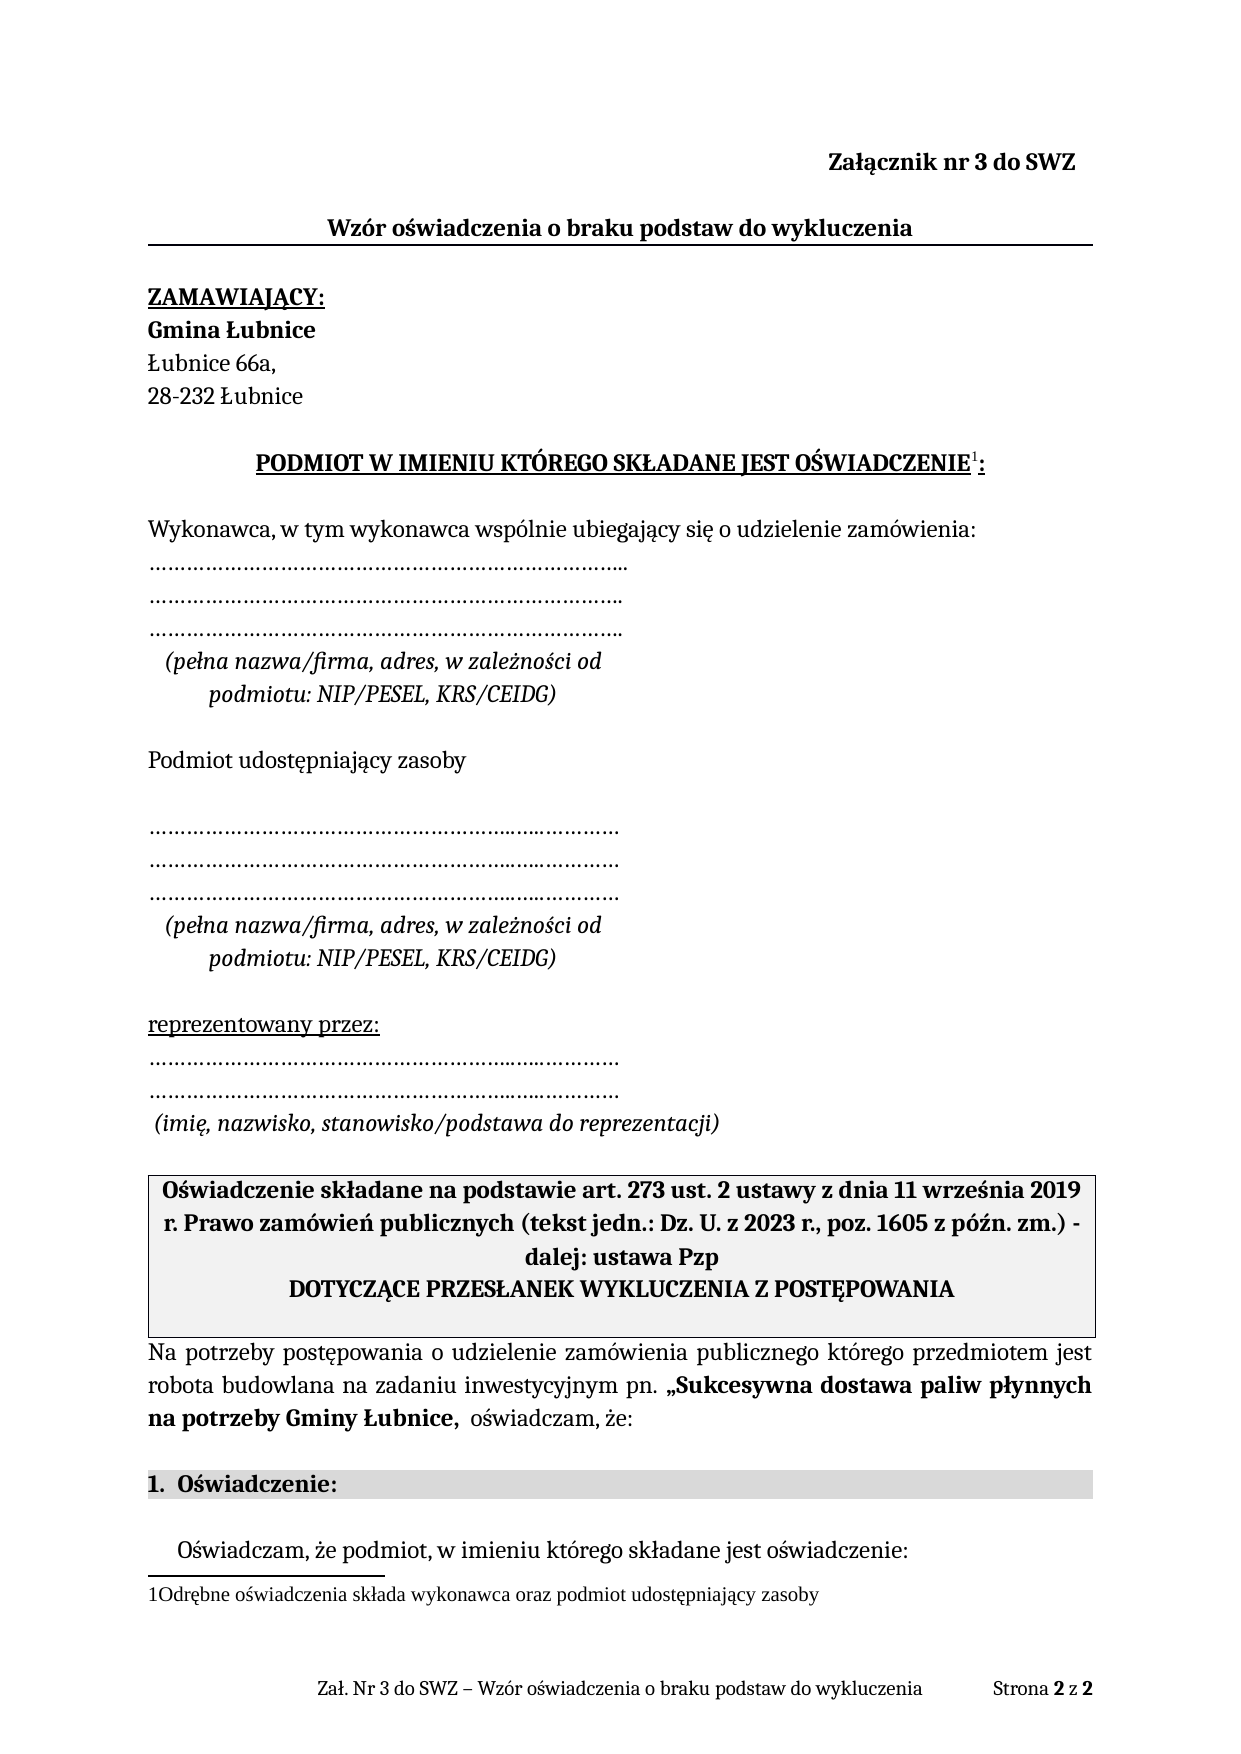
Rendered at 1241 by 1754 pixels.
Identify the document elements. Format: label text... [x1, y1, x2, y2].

text …………………………………………………..…..………… [148, 878, 651, 907]
text Odrębne oświadczenia składa wykonawca oraz podmiot udostępniający zasoby [148, 1582, 1093, 1606]
text ………………………………………………………………….. [148, 548, 1093, 577]
list Łubnice 66a, [148, 349, 1093, 378]
text Wykonawca, w tym wykonawca wspólnie ubiegający się o udzielenie zamówienia: [148, 515, 1093, 544]
text Podmiot udostępniający zasoby [148, 746, 1093, 775]
list Oświadczam, że podmiot, w imieniu którego składane jest oświadczenie: [177, 1536, 1093, 1565]
text ZAMAWIAJĄCY: [148, 283, 1093, 312]
text PODMIOT W IMIENIU KTÓREGO SKŁADANE JEST OŚWIADCZENIE: [148, 448, 1093, 477]
table_header Oświadczenie składane na podstawie art. 273 ust. 2 ustawy z dnia 11 września 2019 r. Prawo zamówień publicznych (tekst jedn.: Dz. U. z 2023 r., poz. 1605 z późn. zm.) - dalej: ustawa Pzp DOTYCZĄCE PRZESŁANEK WYKLUCZENIA Z POSTĘPOWANIA [149, 1176, 1095, 1337]
text reprezentowany przez: [148, 1010, 1093, 1039]
text …………………………………………………..…..………… [148, 1076, 651, 1105]
list Oświadczenie: [148, 1470, 1093, 1499]
text …………………………………………………..…..………… [148, 1043, 651, 1072]
text …………………………………………………..…..………… [148, 845, 651, 874]
text (imię, nazwisko, stanowisko/podstawa do reprezentacji) [148, 1109, 1093, 1138]
text Wzór oświadczenia o braku podstaw do wykluczenia [148, 214, 1093, 244]
text …………………………………………………………………. [148, 614, 1093, 643]
text …………………………………………………..…..………… [148, 812, 651, 841]
text …………………………………………………………………. [148, 581, 1093, 610]
list Gmina Łubnice [148, 316, 1093, 344]
list 28-232 Łubnice [148, 382, 1093, 411]
text (pełna nazwa/firma, adres, w zależności od podmiotu: NIP/PESEL, KRS/CEIDG) [148, 647, 621, 709]
text Załącznik nr 3 do SWZ [148, 148, 1093, 176]
text (pełna nazwa/firma, adres, w zależności od podmiotu: NIP/PESEL, KRS/CEIDG) [148, 911, 621, 973]
text Na potrzeby postępowania o udzielenie zamówienia publicznego którego przedmiotem jest robota budowlana na zadaniu inwestycyjnym pn. „Sukcesywna dostawa paliw płynnych na potrzeby Gminy Łubnice, oświadczam, że: [148, 1338, 1093, 1433]
